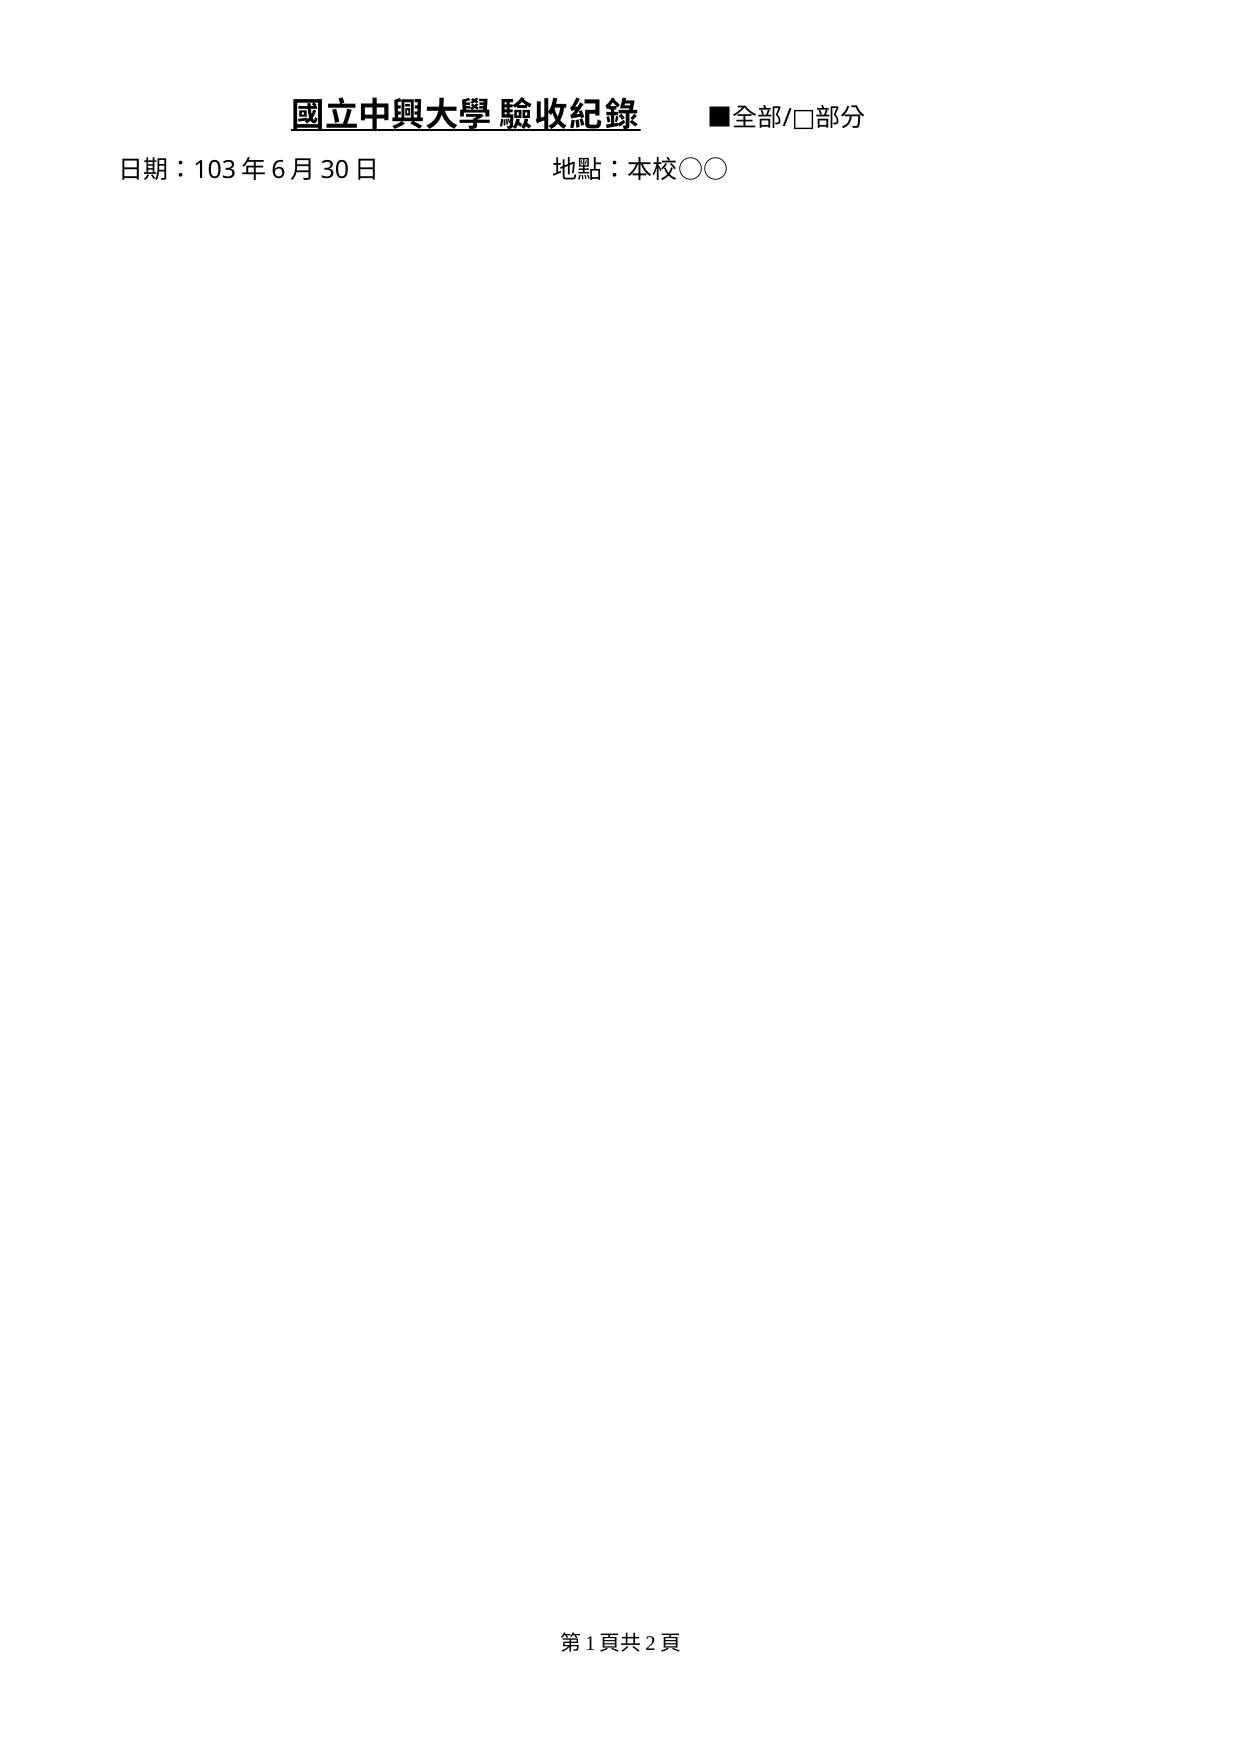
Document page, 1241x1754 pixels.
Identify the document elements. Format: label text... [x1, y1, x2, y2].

text 日期：103年6月30日 地點：本校○○ [118, 149, 1122, 187]
text 國立中興大學 驗收紀錄 ■全部/□部分 [118, 74, 1131, 149]
